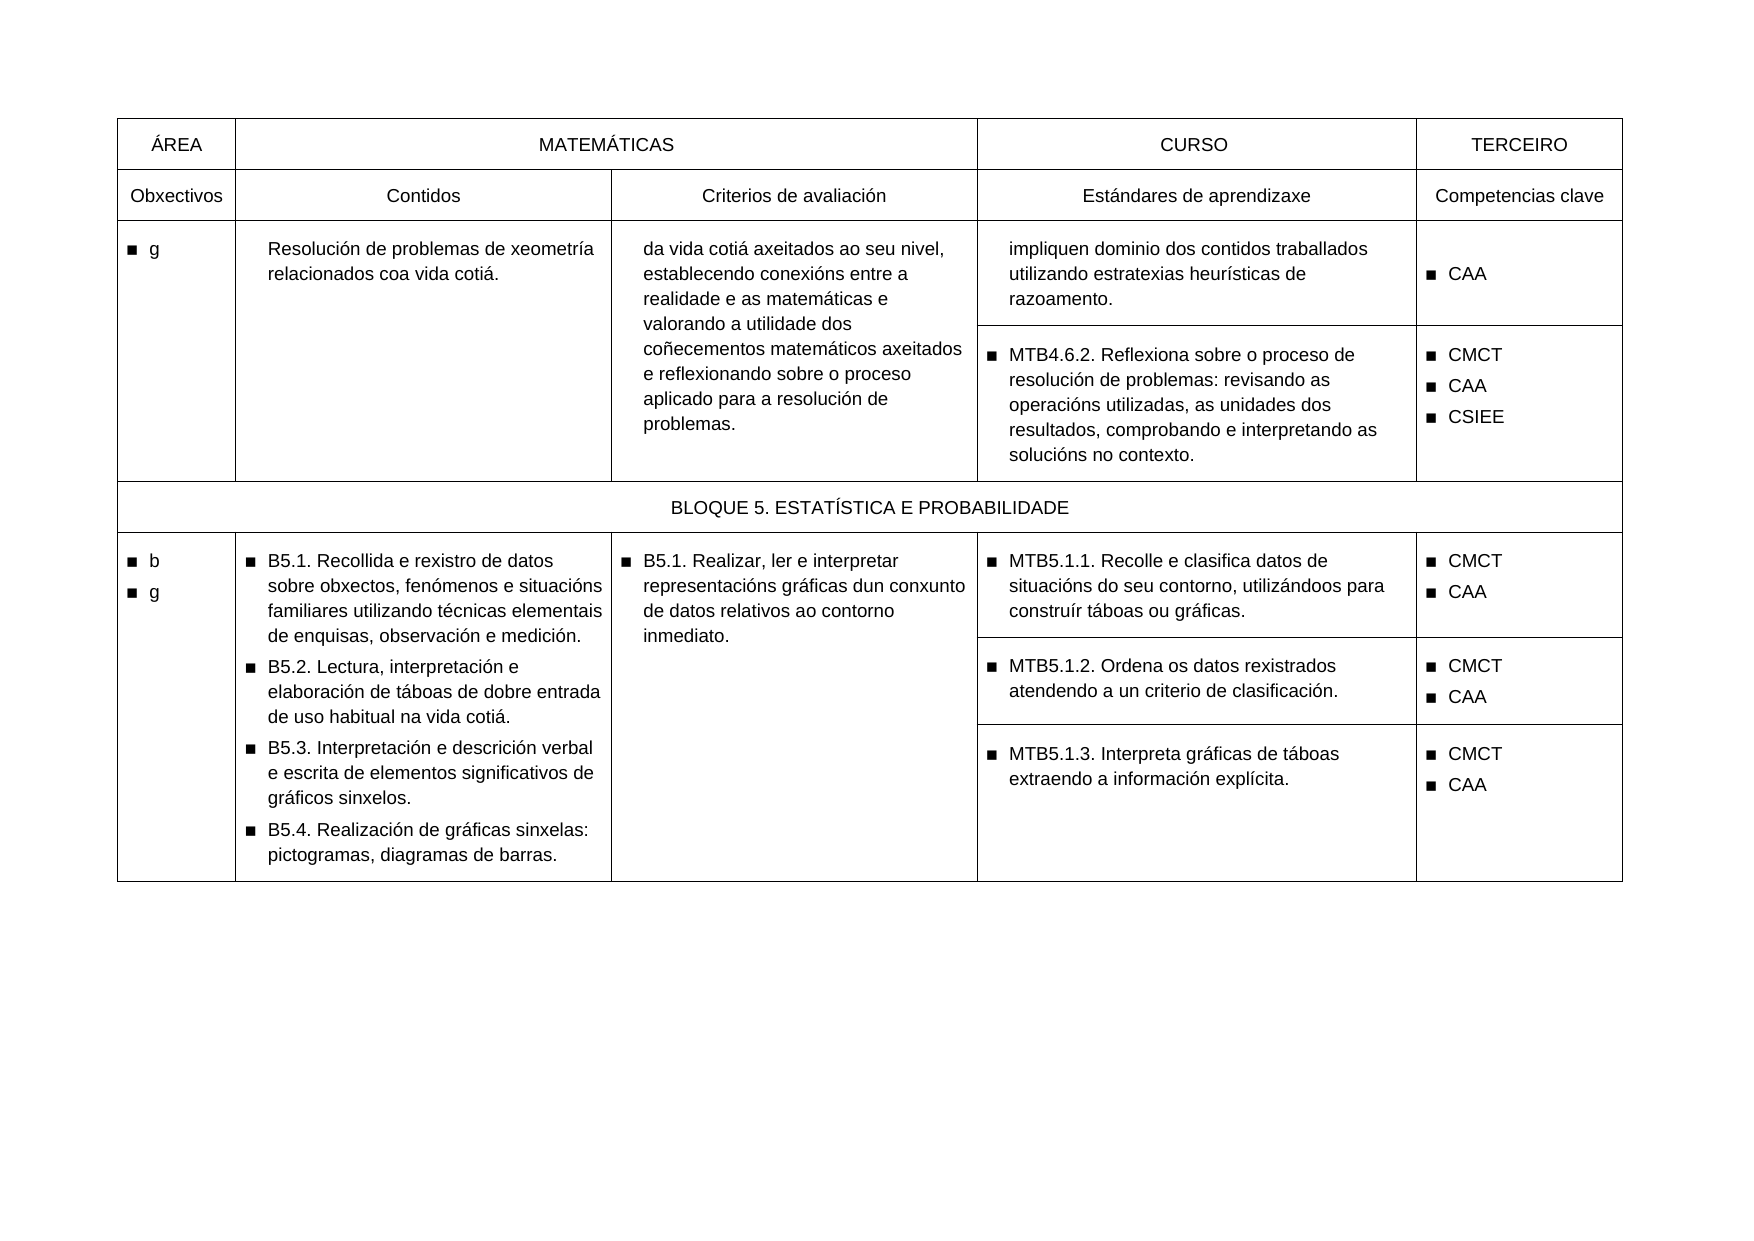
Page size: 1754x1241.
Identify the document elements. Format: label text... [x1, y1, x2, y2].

table_cell MTB5.1.3. Interpreta gráficas de táboas extraendo a información explícita. [978, 725, 1416, 881]
table_cell CMCT CAA [1417, 221, 1622, 325]
table_header ÁREA [118, 119, 235, 169]
table_cell MTB4.6.2. Reflexiona sobre o proceso de resolución de problemas: revisando as operacións utilizadas, as unidades dos resultados, comprobando e interpretando as solucións no contexto. [978, 326, 1416, 481]
table_cell B5.1. Realizar, ler e interpretar representacións gráficas dun conxunto de datos relativos ao contorno inmediato. [612, 533, 977, 881]
table_cell Estándares de aprendizaxe [978, 170, 1416, 220]
table_cell impliquen dominio dos contidos traballados utilizando estratexias heurísticas de razoamento. [978, 221, 1416, 325]
table_header MATEMÁTICAS [236, 119, 977, 169]
table_cell MTB5.1.1. Recolle e clasifica datos de situacións do seu contorno, utilizándoos para construír táboas ou gráficas. [978, 533, 1416, 637]
table_cell Criterios de avaliación [612, 170, 977, 220]
table_cell CMCT CAA CSIEE [1417, 326, 1622, 481]
table_cell Competencias clave [1417, 170, 1622, 220]
table_cell da vida cotiá axeitados ao seu nivel, establecendo conexións entre a realidade e as matemáticas e valorando a utilidade dos coñecementos matemáticos axeitados e reflexionando sobre o proceso aplicado para a resolución de problemas. [612, 221, 977, 481]
table_cell CMCT CAA [1417, 638, 1622, 724]
table_cell CMCT CAA [1417, 533, 1622, 637]
table_cell Resolución de problemas de xeometría relacionados coa vida cotiá. [236, 221, 611, 481]
table_cell BLOQUE 5. ESTATÍSTICA E PROBABILIDADE [118, 482, 1622, 532]
table_cell b g [118, 533, 235, 881]
table_cell CMCT CAA [1417, 725, 1622, 881]
table_header TERCEIRO [1417, 119, 1622, 169]
table_cell Obxectivos [118, 170, 235, 220]
table_cell B5.1. Recollida e rexistro de datos sobre obxectos, fenómenos e situacións familiares utilizando técnicas elementais de enquisas, observación e medición. B5.2. Lectura, interpretación e elaboración de táboas de dobre entrada de uso habitual na vida cotiá. B5.3. Interpretación e descrición verbal e escrita de elementos significativos de gráficos sinxelos. B5.4. Realización de gráficas sinxelas: pictogramas, diagramas de barras. [236, 533, 611, 881]
table_cell MTB5.1.2. Ordena os datos rexistrados atendendo a un criterio de clasificación. [978, 638, 1416, 724]
table_header CURSO [978, 119, 1416, 169]
table_cell b g [118, 221, 235, 481]
table_cell Contidos [236, 170, 611, 220]
